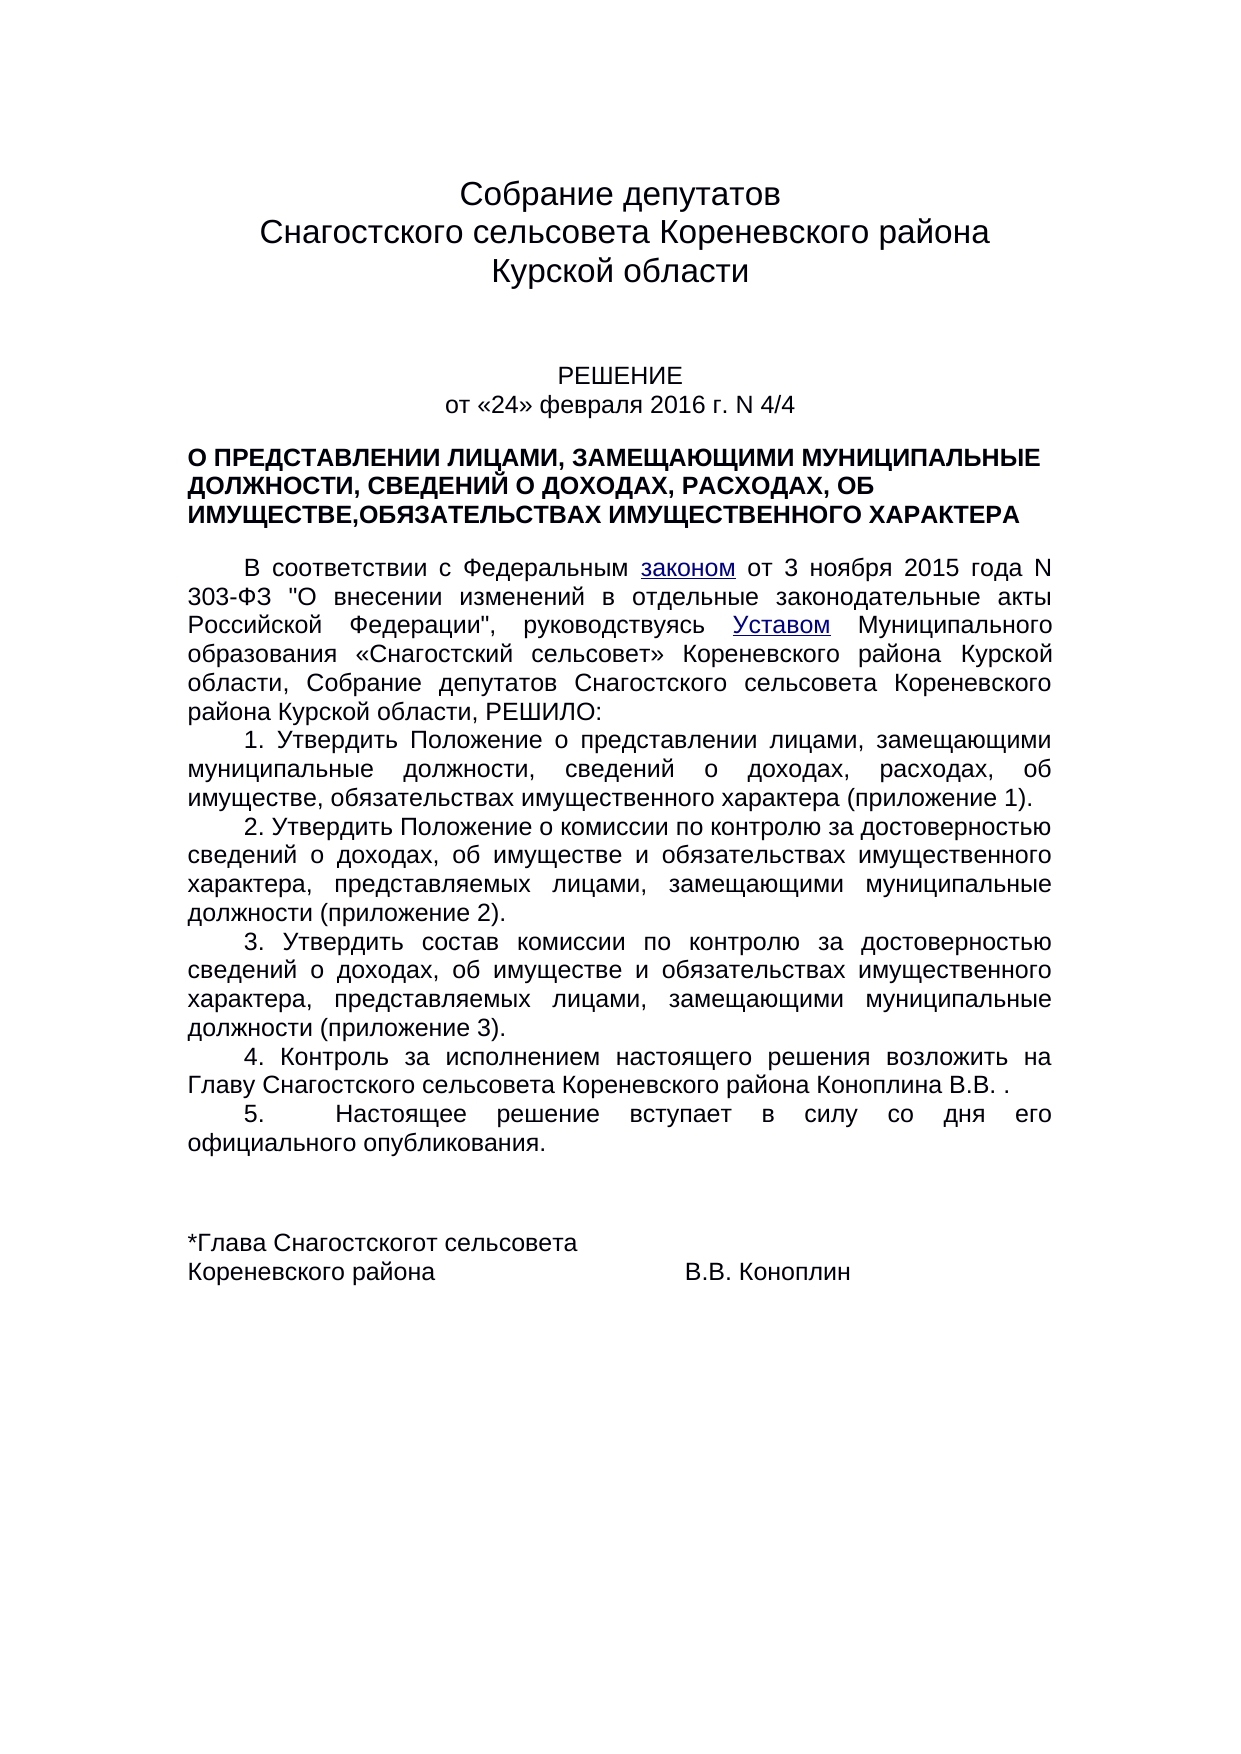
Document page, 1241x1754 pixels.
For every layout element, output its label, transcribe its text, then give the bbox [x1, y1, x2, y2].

title от «24» февраля 2016 г. N 4/4 [187, 390, 1053, 419]
text *Глава Снагостскогот сельсовета [187, 1228, 1053, 1257]
title ДОЛЖНОСТИ, СВЕДЕНИЙ О ДОХОДАХ, РАСХОДАХ, ОБ ИМУЩЕСТВЕ,ОБЯЗАТЕЛЬСТВАХ ИМУЩЕСТВЕННОГО ХАРАКТЕРА [187, 471, 1053, 529]
title О ПРЕДСТАВЛЕНИИ ЛИЦАМИ, ЗАМЕЩАЮЩИМИ МУНИЦИПАЛЬНЫЕ [187, 443, 1053, 471]
text Собрание депутатов [187, 174, 1053, 212]
text Снагостского сельсовета Кореневского района Курской области [187, 212, 1053, 289]
text 4. Контроль за исполнением настоящего решения возложить на Главу Снагостского сельсовета Кореневского района Коноплина В.В. . [187, 1042, 1053, 1099]
text Кореневского района В.В. Коноплин [187, 1257, 1053, 1286]
text 1. Утвердить Положение о представлении лицами, замещающими муниципальные должности, сведений о доходах, расходах, об имуществе, обязательствах имущественного характера (приложение 1). [187, 725, 1053, 812]
text В соответствии с Федеральным законом от 3 ноября 2015 года N 303-ФЗ "О внесении изменений в отдельные законодательные акты Российской Федерации", руководствуясь Уставом Муниципального образования «Снагостский сельсовет» Кореневского района Курской области, Собрание депутатов Снагостского сельсовета Кореневского района Курской области, РЕШИЛО: [187, 553, 1053, 725]
text 3. Утвердить состав комиссии по контролю за достоверностью сведений о доходах, об имуществе и обязательствах имущественного характера, представляемых лицами, замещающими муниципальные должности (приложение 3). [187, 927, 1053, 1042]
title РЕШЕНИЕ [187, 361, 1053, 390]
list Настоящее решение вступает в силу со дня его официального опубликования. [187, 1099, 1053, 1157]
text 2. Утвердить Положение о комиссии по контролю за достоверностью сведений о доходах, об имуществе и обязательствах имущественного характера, представляемых лицами, замещающими муниципальные должности (приложение 2). [187, 812, 1053, 927]
